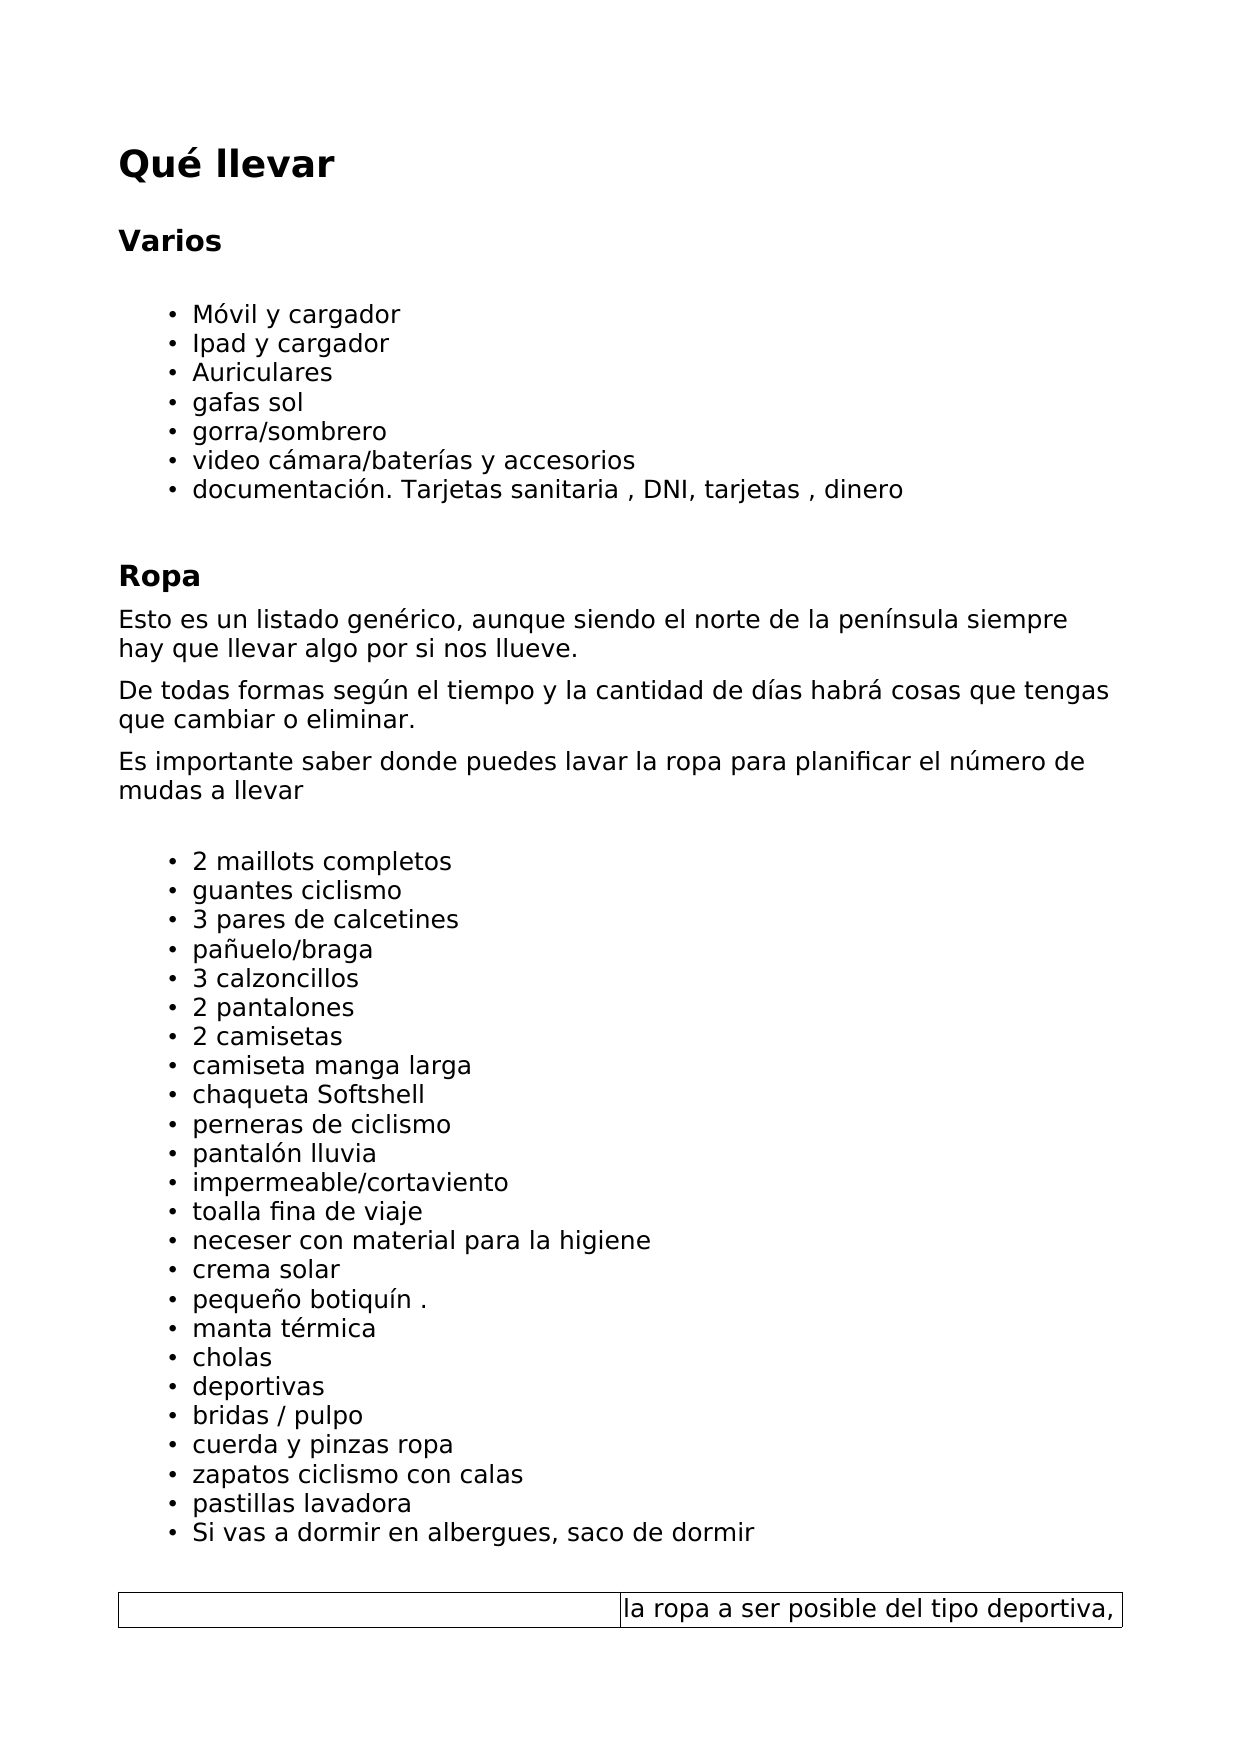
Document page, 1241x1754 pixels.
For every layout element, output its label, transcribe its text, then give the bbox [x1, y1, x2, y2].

list pastillas lavadora [177, 1489, 1122, 1518]
list bridas / pulpo [177, 1401, 1122, 1431]
text Es importante saber donde puedes lavar la ropa para planificar el número de mudas a llevar [118, 747, 1122, 805]
list 3 calzoncillos [177, 964, 1122, 993]
list deportivas [177, 1372, 1122, 1401]
list perneras de ciclismo [177, 1110, 1122, 1139]
text Esto es un listado genérico, aunque siendo el norte de la península siempre hay que llevar algo por si nos llueve. [118, 605, 1122, 664]
table_header [119, 1593, 620, 1627]
list zapatos ciclismo con calas [177, 1460, 1122, 1489]
list pañuelo/braga [177, 935, 1122, 964]
list guantes ciclismo [177, 876, 1122, 906]
subtitle Ropa [118, 559, 1122, 593]
list documentación. Tarjetas sanitaria , DNI, tarjetas , dinero [177, 475, 1122, 504]
list Ipad y cargador [177, 329, 1122, 358]
subtitle Varios [118, 224, 1122, 258]
list chaqueta Softshell [177, 1081, 1122, 1110]
list camiseta manga larga [177, 1051, 1122, 1081]
list pantalón lluvia [177, 1139, 1122, 1168]
list 2 camisetas [177, 1022, 1122, 1051]
text De todas formas según el tiempo y la cantidad de días habrá cosas que tengas que cambiar o eliminar. [118, 676, 1122, 734]
list 2 maillots completos [177, 847, 1122, 876]
list cuerda y pinzas ropa [177, 1431, 1122, 1460]
list Auriculares [177, 358, 1122, 388]
list 2 pantalones [177, 993, 1122, 1022]
list toalla fina de viaje [177, 1197, 1122, 1226]
list gafas sol [177, 388, 1122, 417]
list Móvil y cargador [177, 300, 1122, 329]
list Si vas a dormir en albergues, saco de dormir [177, 1518, 1122, 1547]
list manta térmica [177, 1314, 1122, 1343]
list crema solar [177, 1256, 1122, 1285]
list video cámara/baterías y accesorios [177, 446, 1122, 475]
subtitle Qué llevar [118, 143, 1122, 187]
list cholas [177, 1343, 1122, 1372]
list gorra/sombrero [177, 417, 1122, 446]
list pequeño botiquín . [177, 1285, 1122, 1314]
list neceser con material para la higiene [177, 1226, 1122, 1256]
table_header la ropa a ser posible del tipo deportiva, [621, 1593, 1122, 1627]
list 3 pares de calcetines [177, 906, 1122, 935]
list impermeable/cortaviento [177, 1168, 1122, 1197]
